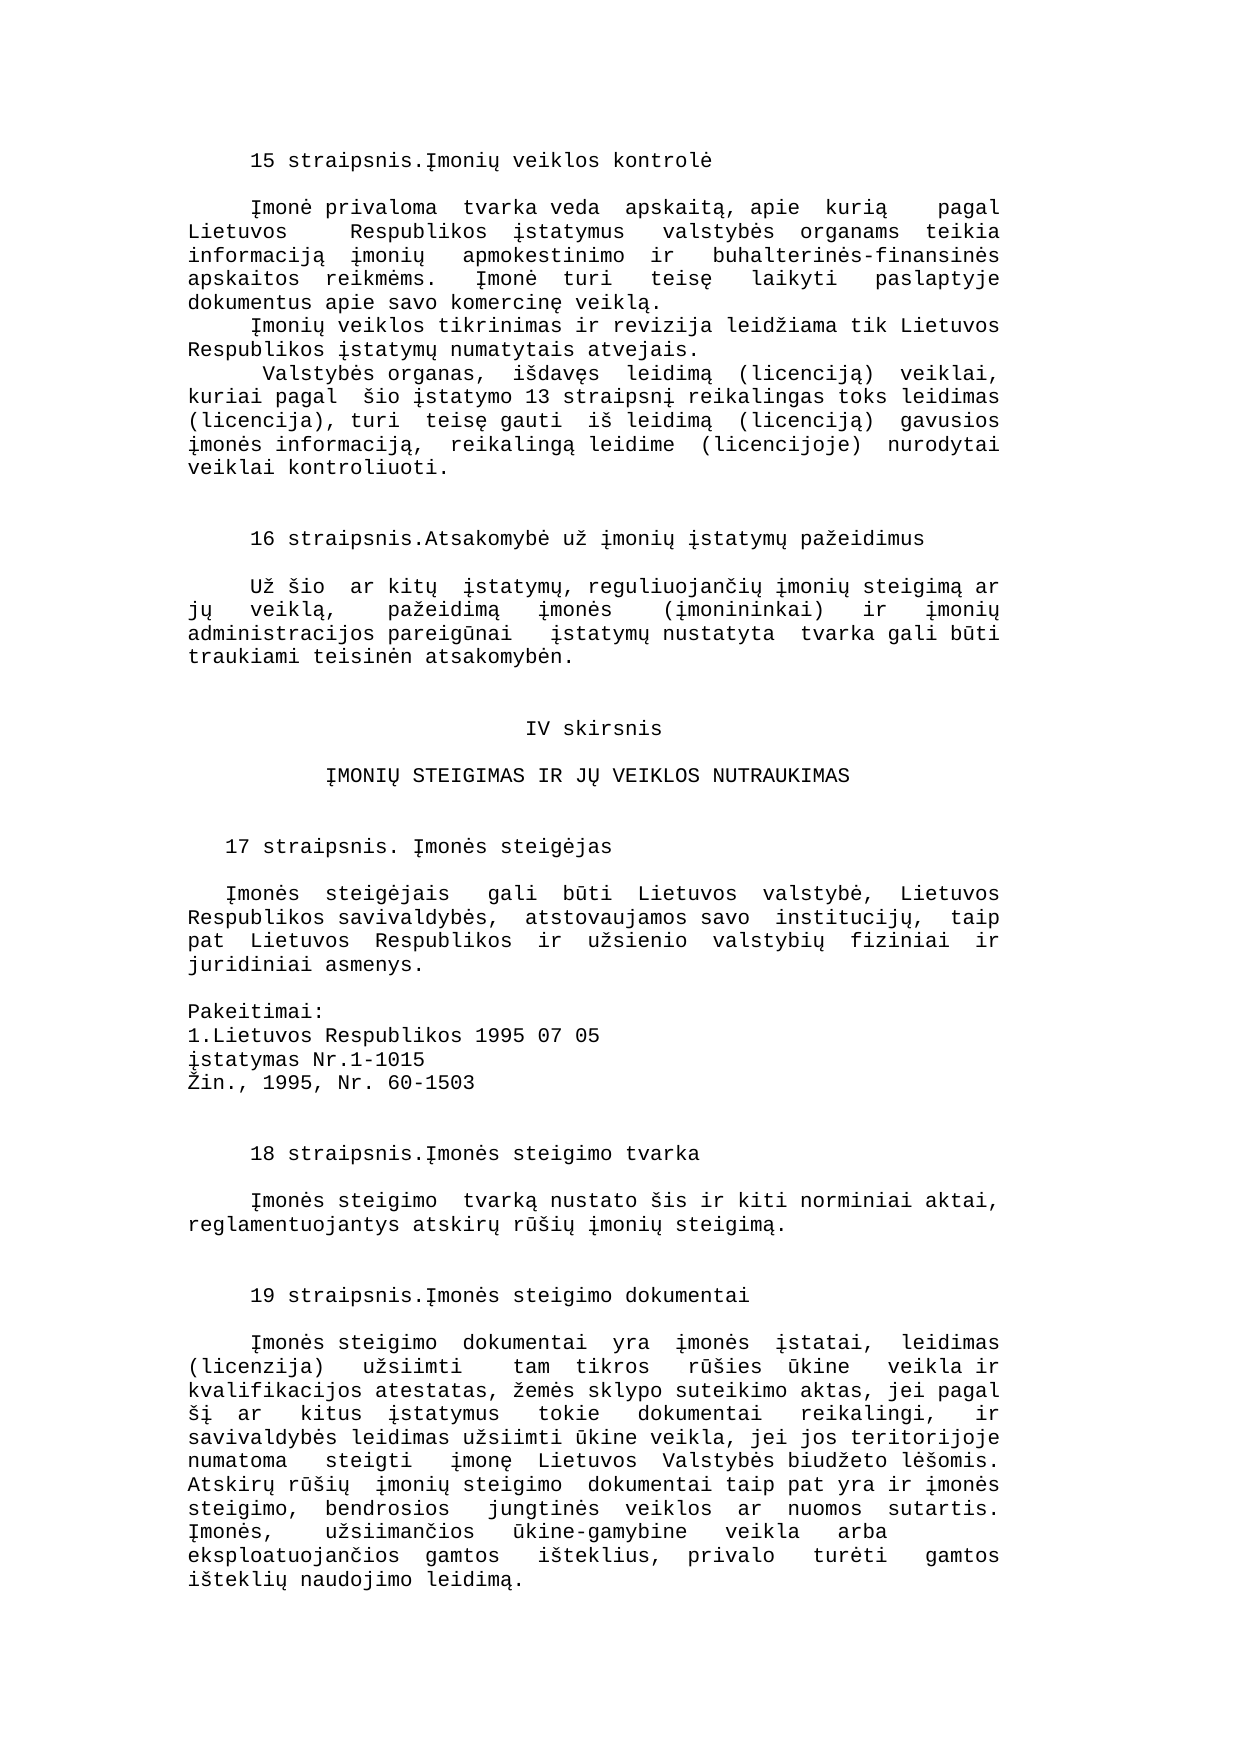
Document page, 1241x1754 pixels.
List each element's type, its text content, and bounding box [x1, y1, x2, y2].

text numatoma steigti įmonę Lietuvos Valstybės biudžeto lėšomis. [187, 1451, 1053, 1474]
text Įmonės, užsiimančios ūkine-gamybine veikla arba [187, 1521, 1053, 1545]
text Įmonė privaloma tvarka veda apskaitą, apie kurią pagal [187, 197, 1053, 221]
text (licencija), turi teisę gauti iš leidimą (licenciją) gavusios [187, 410, 1053, 434]
text įmonės informaciją, reikalingą leidime (licencijoje) nurodytai [187, 434, 1053, 457]
text kvalifikacijos atestatas, žemės sklypo suteikimo aktas, jei pagal [187, 1379, 1053, 1403]
text Įmonės steigimo dokumentai yra įmonės įstatai, leidimas [187, 1332, 1053, 1356]
text 15 straipsnis.Įmonių veiklos kontrolė [187, 150, 1053, 174]
text 17 straipsnis. Įmonės steigėjas [187, 836, 1053, 859]
text 18 straipsnis.Įmonės steigimo tvarka [187, 1143, 1053, 1167]
text Valstybės organas, išdavęs leidimą (licenciją) veiklai, [187, 363, 1053, 386]
text steigimo, bendrosios jungtinės veiklos ar nuomos sutartis. [187, 1498, 1053, 1521]
text kuriai pagal šio įstatymo 13 straipsnį reikalingas toks leidimas [187, 386, 1053, 410]
text ĮMONIŲ STEIGIMAS IR JŲ VEIKLOS NUTRAUKIMAS [187, 765, 1053, 788]
text administracijos pareigūnai įstatymų nustatyta tvarka gali būti [187, 623, 1053, 647]
text (licenzija) užsiimti tam tikros rūšies ūkine veikla ir [187, 1356, 1053, 1379]
text Įmonių veiklos tikrinimas ir revizija leidžiama tik Lietuvos [187, 316, 1053, 339]
text išteklių naudojimo leidimą. [187, 1569, 1053, 1592]
text pat Lietuvos Respublikos ir užsienio valstybių fiziniai ir [187, 930, 1053, 954]
text traukiami teisinėn atsakomybėn. [187, 647, 1053, 670]
text 1.Lietuvos Respublikos 1995 07 05 [187, 1025, 1053, 1048]
text Pakeitimai: [187, 1001, 1053, 1025]
text eksploatuojančios gamtos išteklius, privalo turėti gamtos [187, 1545, 1053, 1569]
text Už šio ar kitų įstatymų, reguliuojančių įmonių steigimą ar [187, 576, 1053, 599]
text IV skirsnis [187, 717, 1053, 741]
text Respublikos savivaldybės, atstovaujamos savo institucijų, taip [187, 907, 1053, 930]
text veiklai kontroliuoti. [187, 457, 1053, 481]
text Įmonės steigimo tvarką nustato šis ir kiti norminiai aktai, [187, 1190, 1053, 1214]
text 19 straipsnis.Įmonės steigimo dokumentai [187, 1285, 1053, 1309]
text informaciją įmonių apmokestinimo ir buhalterinės-finansinės [187, 244, 1053, 268]
text Įmonės steigėjais gali būti Lietuvos valstybė, Lietuvos [187, 883, 1053, 907]
text jų veiklą, pažeidimą įmonės (įmonininkai) ir įmonių [187, 599, 1053, 623]
text Žin., 1995, Nr. 60-1503 [187, 1072, 1053, 1096]
text šį ar kitus įstatymus tokie dokumentai reikalingi, ir [187, 1403, 1053, 1427]
text 16 straipsnis.Atsakomybė už įmonių įstatymų pažeidimus [187, 528, 1053, 552]
text reglamentuojantys atskirų rūšių įmonių steigimą. [187, 1214, 1053, 1238]
text Atskirų rūšių įmonių steigimo dokumentai taip pat yra ir įmonės [187, 1474, 1053, 1498]
text savivaldybės leidimas užsiimti ūkine veikla, jei jos teritorijoje [187, 1427, 1053, 1451]
text juridiniai asmenys. [187, 954, 1053, 978]
text įstatymas Nr.1-1015 [187, 1048, 1053, 1072]
text Respublikos įstatymų numatytais atvejais. [187, 339, 1053, 363]
text apskaitos reikmėms. Įmonė turi teisę laikyti paslaptyje [187, 268, 1053, 292]
text dokumentus apie savo komercinę veiklą. [187, 292, 1053, 316]
text Lietuvos Respublikos įstatymus valstybės organams teikia [187, 221, 1053, 244]
